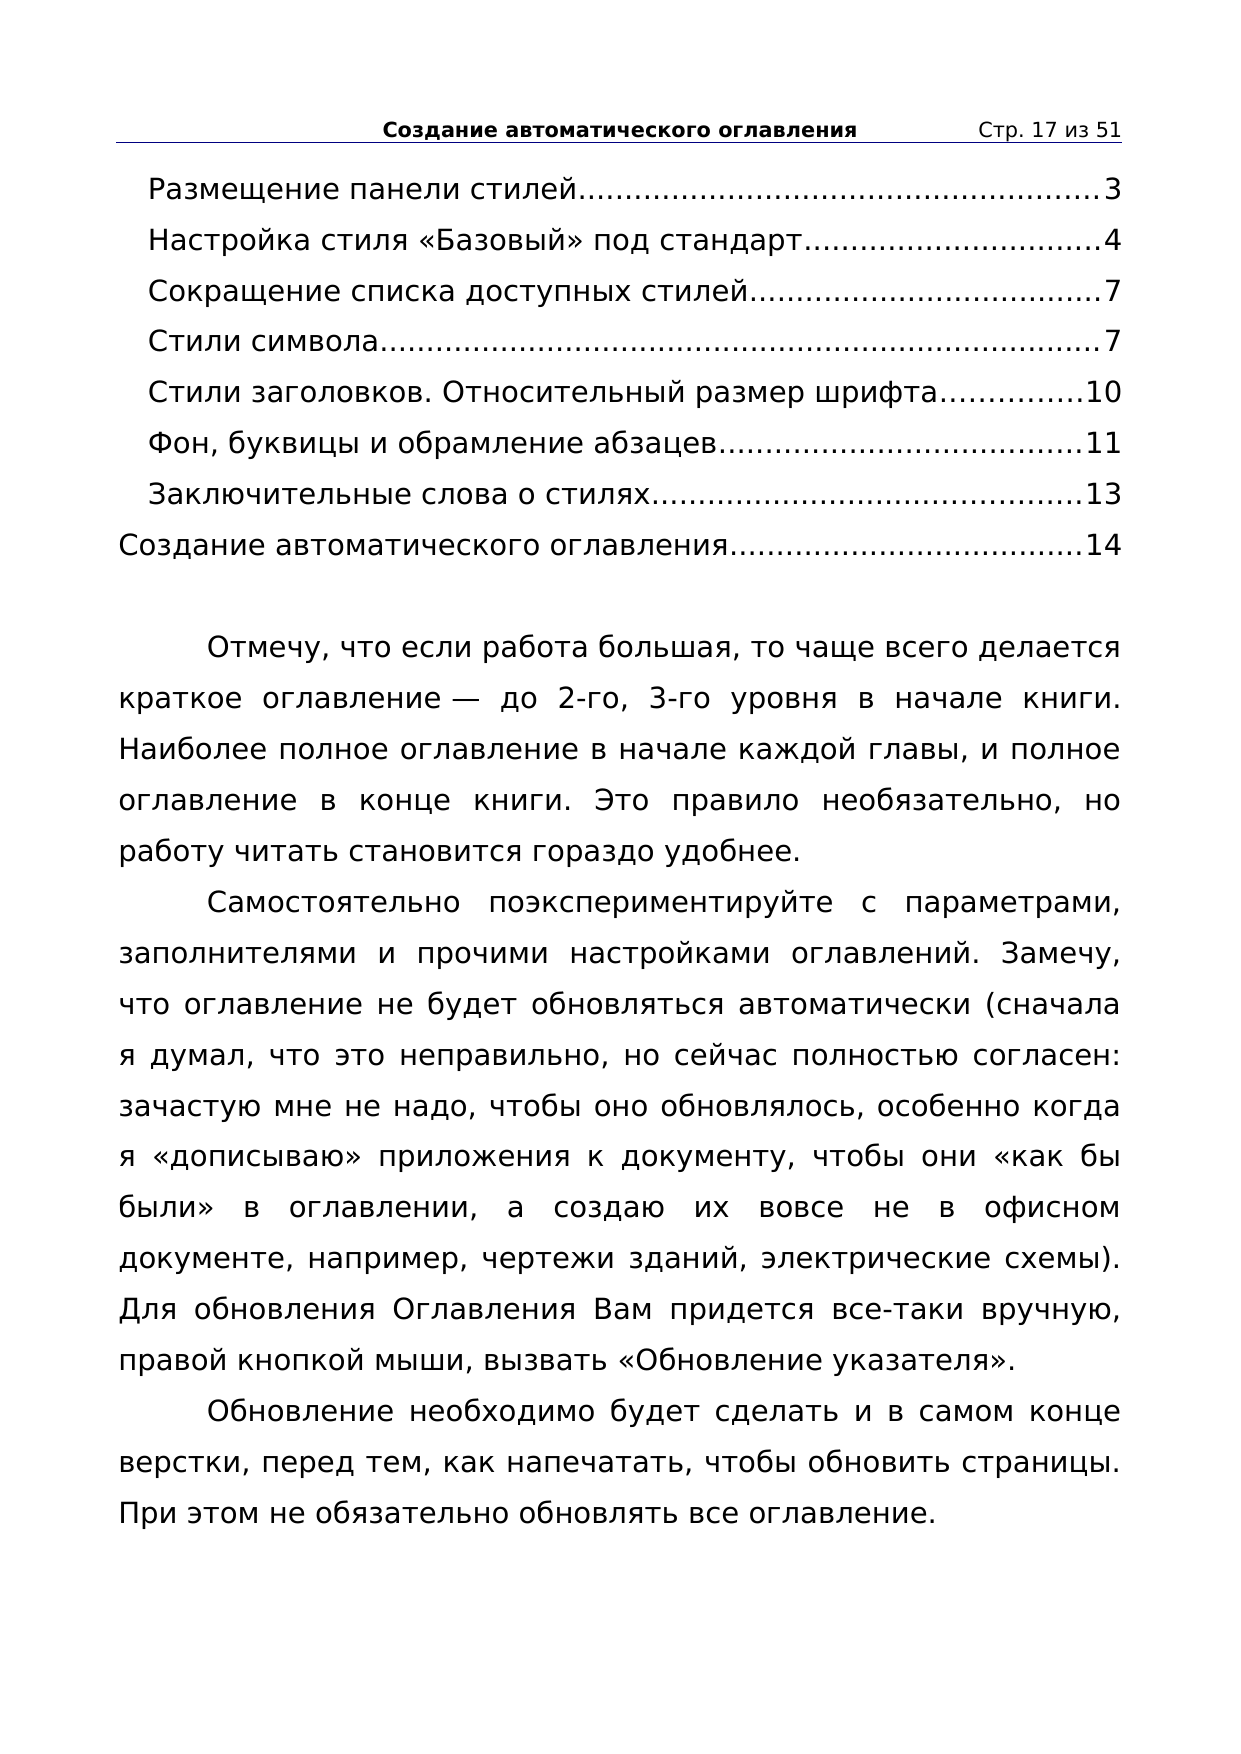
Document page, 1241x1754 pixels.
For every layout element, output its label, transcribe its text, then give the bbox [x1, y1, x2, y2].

text Самостоятельно поэкспериментируйте с параметрами, заполнителями и прочими настройками оглавлений. Замечу, что оглавление не будет обновляться автоматически (сначала я думал, что это неправильно, но сейчас полностью согласен: зачастую мне не надо, чтобы оно обновлялось, особенно когда я «дописываю» приложения к документу, чтобы они «как бы были» в оглавлении, а создаю их вовсе не в офисном документе, например, чертежи зданий, электрические схемы). Для обновления Оглавления Вам придется все-таки вручную, правой кнопкой мыши, вызвать «Обновление указателя». [118, 885, 1122, 1377]
text Обновление необходимо будет сделать и в самом конце верстки, перед тем, как напечатать, чтобы обновить страницы. При этом не обязательно обновлять все оглавление. [118, 1394, 1122, 1530]
text Стили заголовков. Относительный размер шрифта 10 [148, 376, 1122, 410]
text Стили символа 7 [148, 325, 1122, 359]
text Фон, буквицы и обрамление абзацев 11 [148, 427, 1122, 461]
text Заключительные слова о стилях 13 [148, 478, 1122, 512]
text Настройка стиля «Базовый» под стандарт 4 [148, 223, 1122, 257]
text Создание автоматического оглавления 14 [118, 528, 1122, 562]
text Размещение панели стилей 3 [148, 172, 1122, 206]
text Отмечу, что если работа большая, то чаще всего делается краткое оглавление — до 2-го, 3-го уровня в начале книги. Наиболее полное оглавление в начале каждой главы, и полное оглавление в конце книги. Это правило необязательно, но работу читать становится гораздо удобнее. [118, 630, 1122, 868]
text Сокращение списка доступных стилей 7 [148, 274, 1122, 308]
